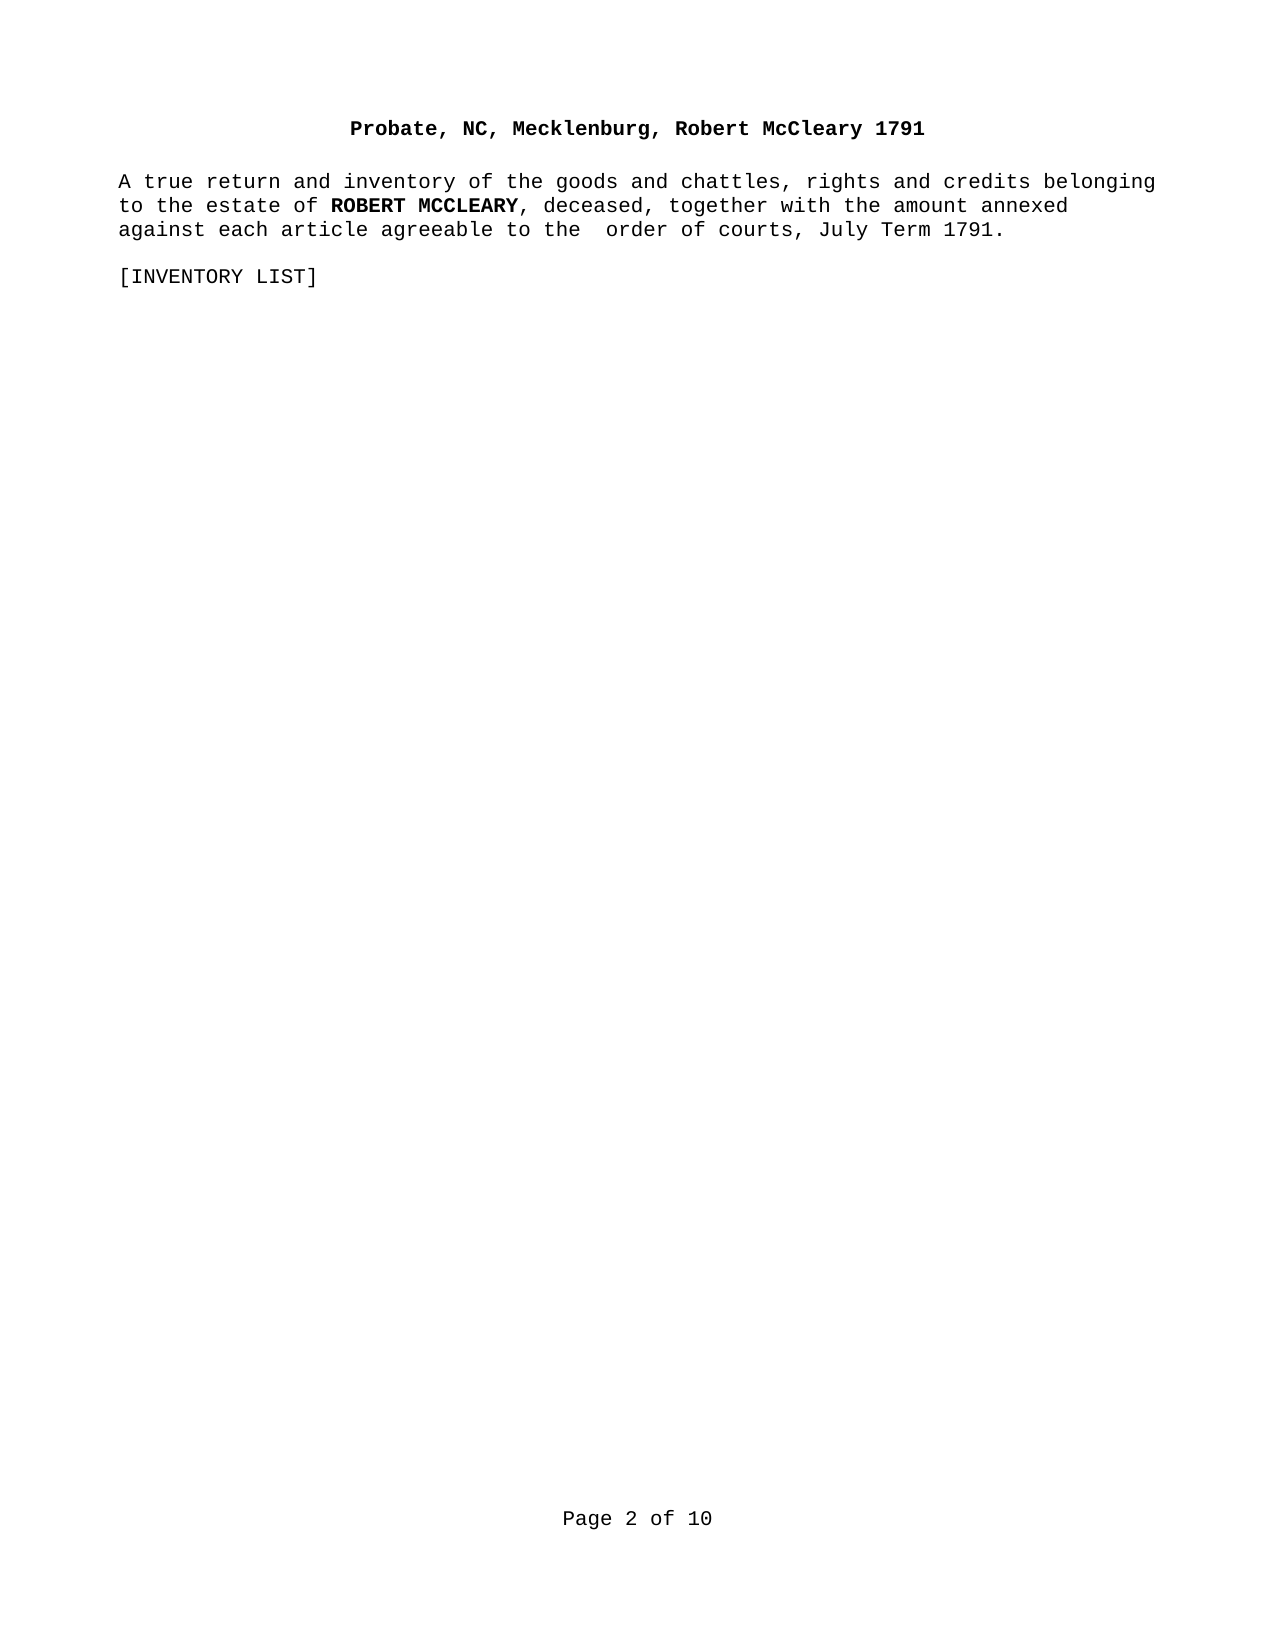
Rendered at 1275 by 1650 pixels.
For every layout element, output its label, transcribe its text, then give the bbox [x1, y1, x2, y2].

text A true return and inventory of the goods and chattles, rights and credits belonging to the estate of Robert McCleary, deceased, together with the amount annexed against each article agreeable to the order of courts, July Term 1791. [118, 171, 1157, 242]
text [INVENTORY LIST] [118, 266, 1157, 289]
